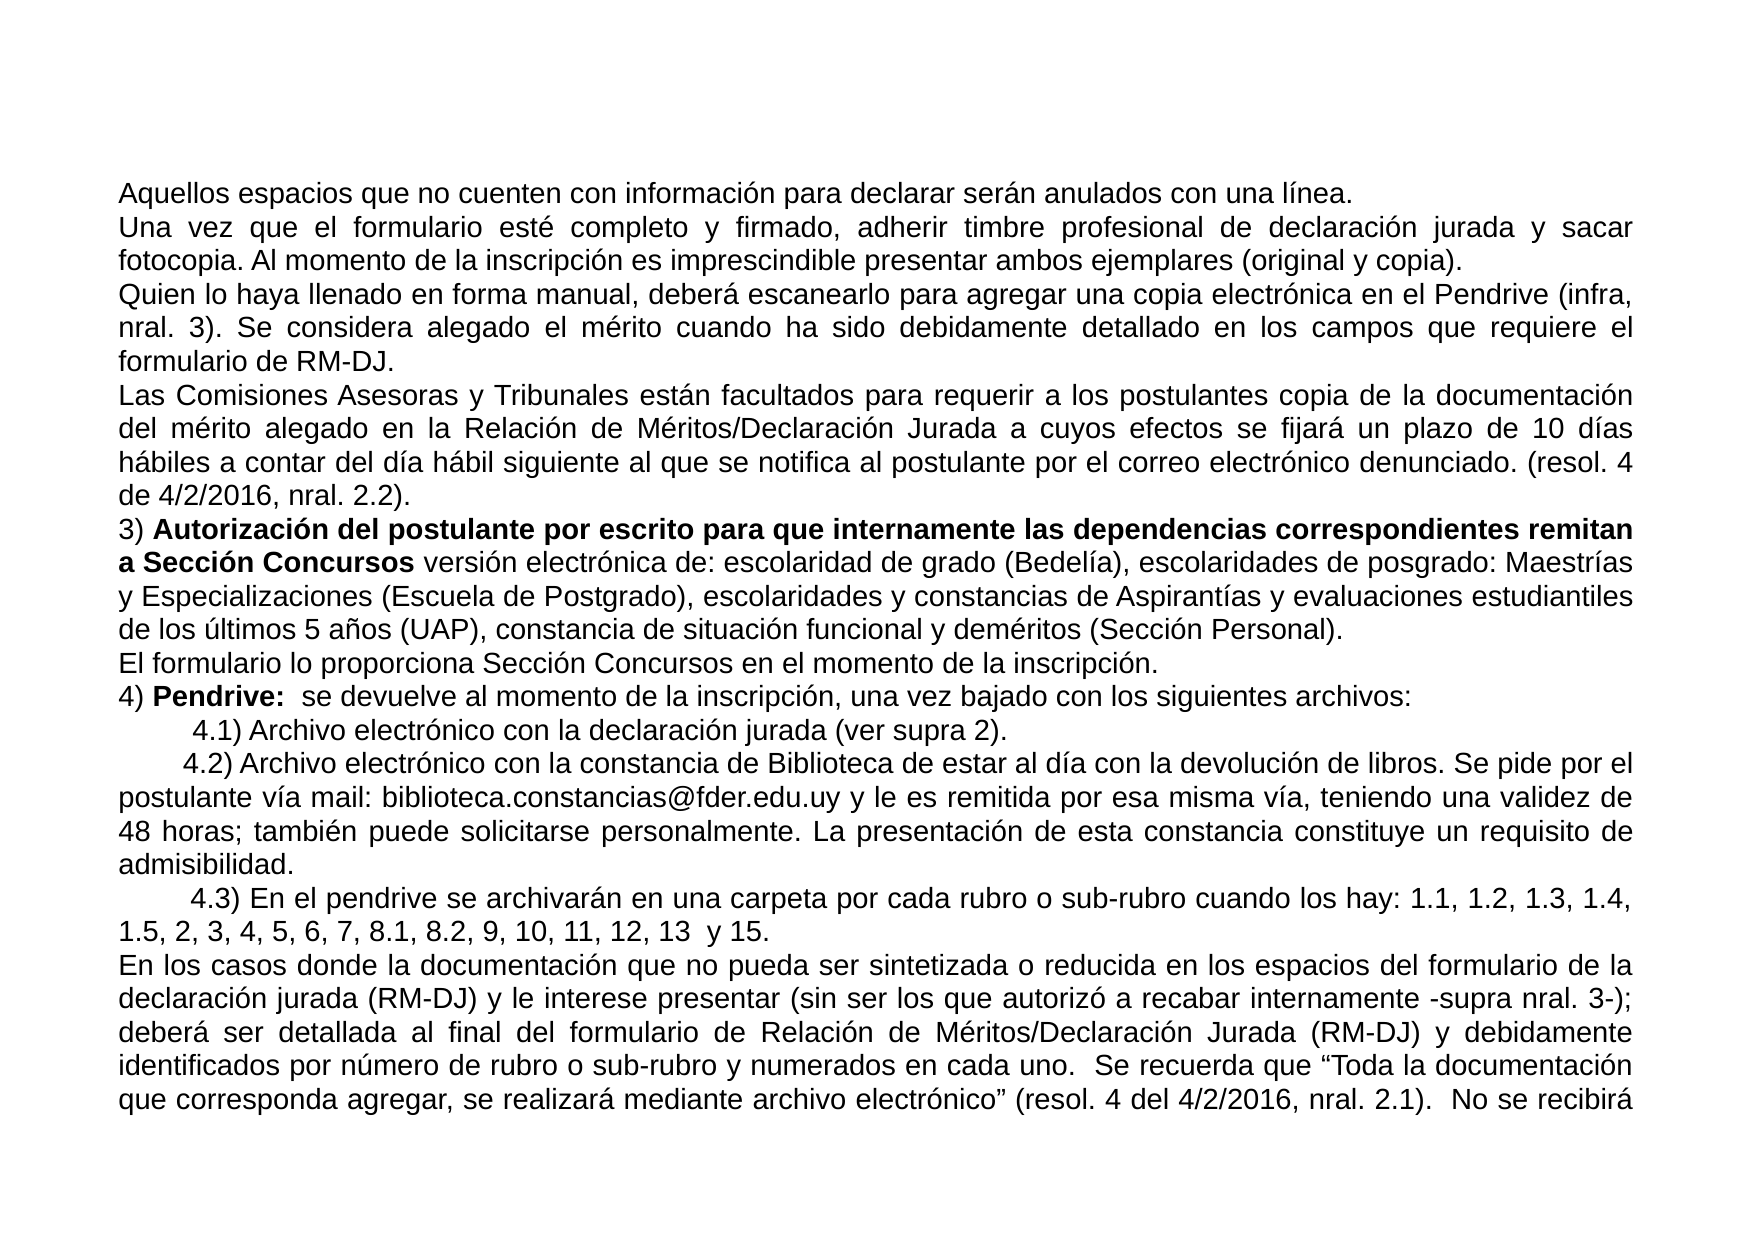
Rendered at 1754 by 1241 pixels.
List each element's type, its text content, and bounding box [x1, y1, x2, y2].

text El formulario lo proporciona Sección Concursos en el momento de la inscripción. [118, 646, 1636, 679]
text Quien lo haya llenado en forma manual, deberá escanearlo para agregar una copia electrónica en el Pendrive (infra, nral. 3). Se considera alegado el mérito cuando ha sido debidamente detallado en los campos que requiere el formulario de RM-DJ. [118, 277, 1636, 378]
text 4) Pendrive: se devuelve al momento de la inscripción, una vez bajado con los siguientes archivos: [118, 679, 1636, 713]
text 4.1) Archivo electrónico con la declaración jurada (ver supra 2). [118, 713, 1636, 747]
text Una vez que el formulario esté completo y firmado, adherir timbre profesional de declaración jurada y sacar fotocopia. Al momento de la inscripción es imprescindible presentar ambos ejemplares (original y copia). [118, 210, 1636, 277]
text Aquellos espacios que no cuenten con información para declarar serán anulados con una línea. [118, 176, 1636, 210]
text 4.3) En el pendrive se archivarán en una carpeta por cada rubro o sub-rubro cuando los hay: 1.1, 1.2, 1.3, 1.4, 1.5, 2, 3, 4, 5, 6, 7, 8.1, 8.2, 9, 10, 11, 12, 13 y 15. [118, 881, 1636, 948]
text Las Comisiones Asesoras y Tribunales están facultados para requerir a los postulantes copia de la documentación del mérito alegado en la Relación de Méritos/Declaración Jurada a cuyos efectos se fijará un plazo de 10 días hábiles a contar del día hábil siguiente al que se notifica al postulante por el correo electrónico denunciado. (resol. 4 de 4/2/2016, nral. 2.2). [118, 378, 1636, 512]
text 3) Autorización del postulante por escrito para que internamente las dependencias correspondientes remitan a Sección Concursos versión electrónica de: escolaridad de grado (Bedelía), escolaridades de posgrado: Maestrías y Especializaciones (Escuela de Postgrado), escolaridades y constancias de Aspirantías y evaluaciones estudiantiles de los últimos 5 años (UAP), constancia de situación funcional y deméritos (Sección Personal). [118, 512, 1636, 646]
text 4.2) Archivo electrónico con la constancia de Biblioteca de estar al día con la devolución de libros. Se pide por el postulante vía mail: biblioteca.constancias@fder.edu.uy y le es remitida por esa misma vía, teniendo una validez de 48 horas; también puede solicitarse personalmente. La presentación de esta constancia constituye un requisito de admisibilidad. [118, 747, 1636, 881]
text En los casos donde la documentación que no pueda ser sintetizada o reducida en los espacios del formulario de la declaración jurada (RM-DJ) y le interese presentar (sin ser los que autorizó a recabar internamente -supra nral. 3-); deberá ser detallada al final del formulario de Relación de Méritos/Declaración Jurada (RM-DJ) y debidamente identificados por número de rubro o sub-rubro y numerados en cada uno. Se recuerda que “Toda la documentación que corresponda agregar, se realizará mediante archivo electrónico” (resol. 4 del 4/2/2016, nral. 2.1). No se recibirá [118, 948, 1636, 1116]
